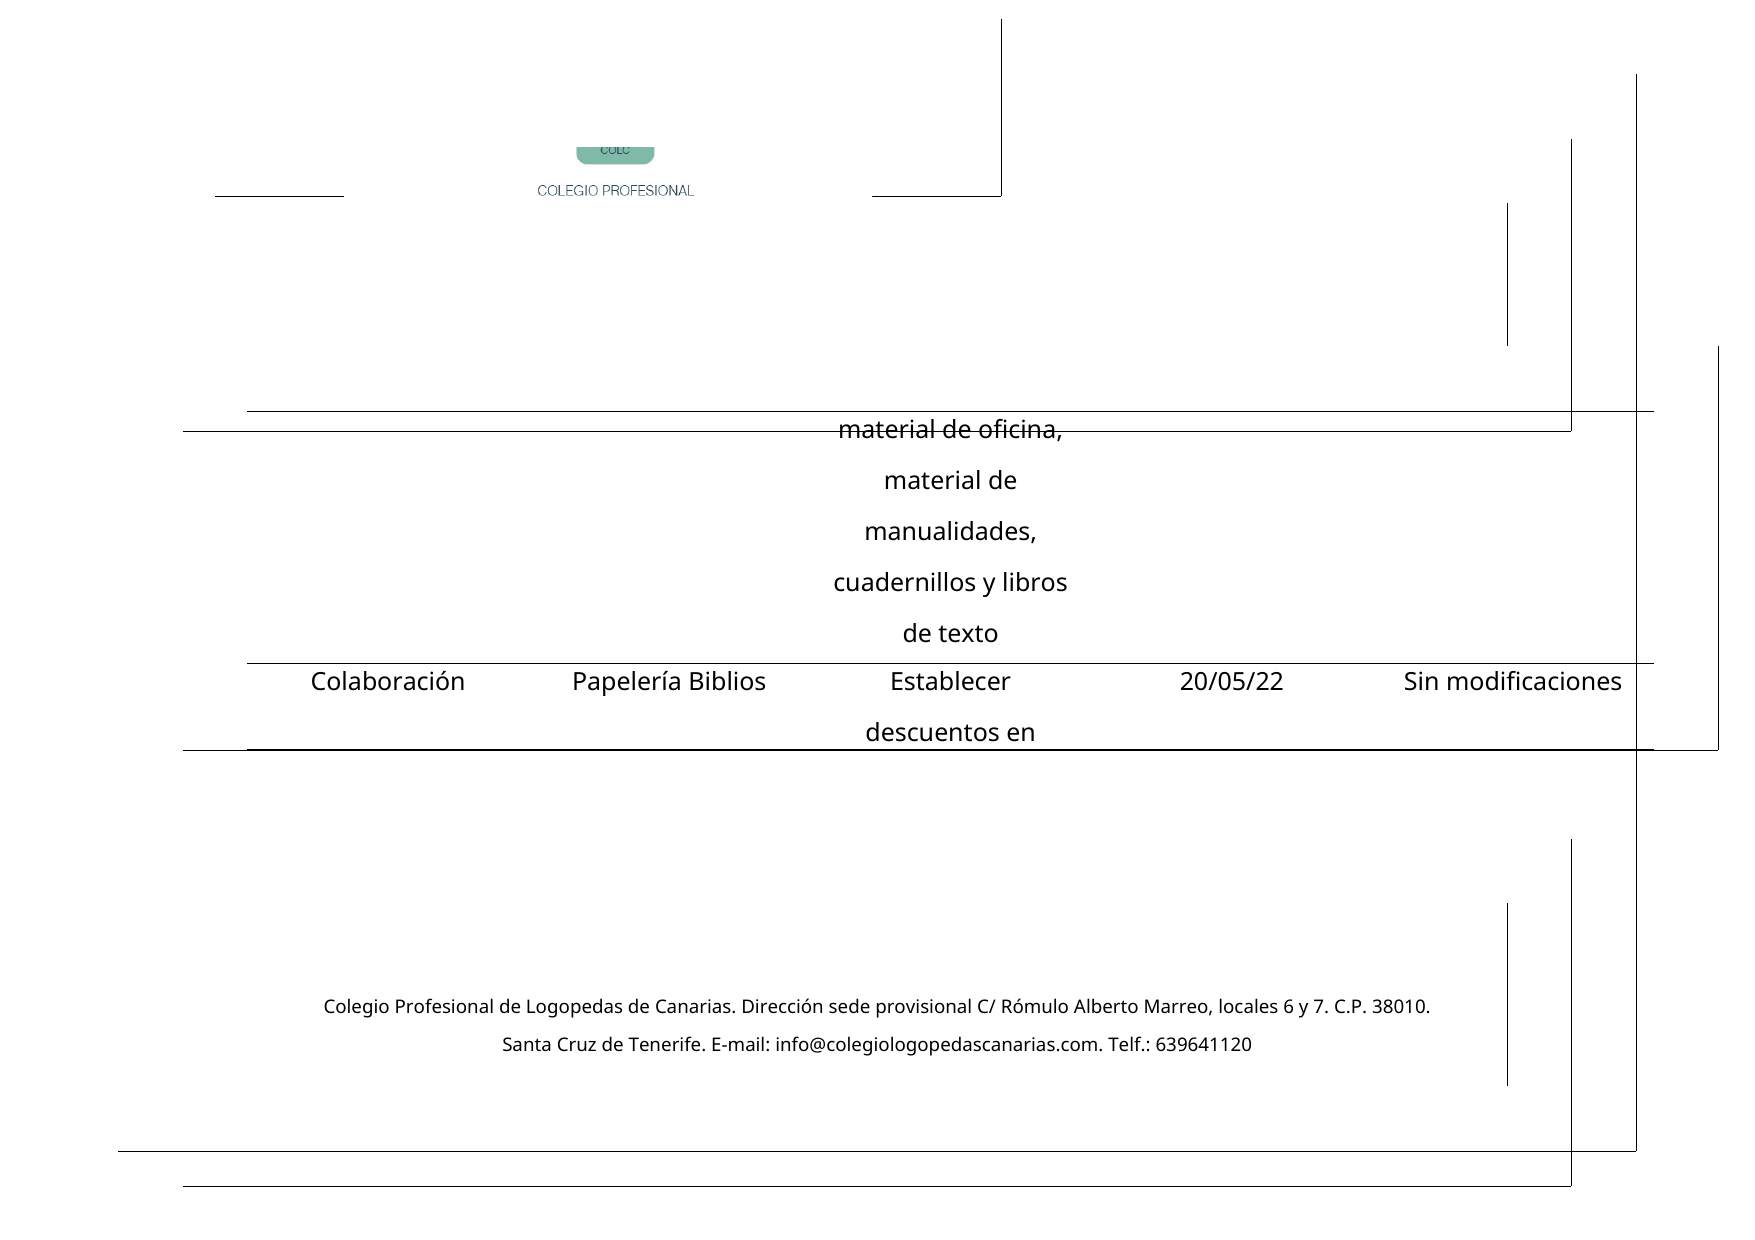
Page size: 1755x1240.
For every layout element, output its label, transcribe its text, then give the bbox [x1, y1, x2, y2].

table_cell Papelería Biblios [529, 664, 810, 749]
table_cell material de oficina, material de manualidades, cuadernillos y libros de texto [810, 412, 1091, 663]
table_cell [1637, 664, 1654, 749]
table_cell [1637, 412, 1654, 663]
table_cell [529, 412, 810, 663]
table_cell Establecer descuentos en [810, 664, 1091, 749]
table_cell [1373, 412, 1636, 663]
table_cell [1091, 412, 1372, 663]
table_cell 20/05/22 [1091, 664, 1372, 749]
table_cell Sin modificaciones [1373, 664, 1636, 749]
table_cell Colaboración [247, 664, 528, 749]
table_cell [247, 412, 528, 663]
